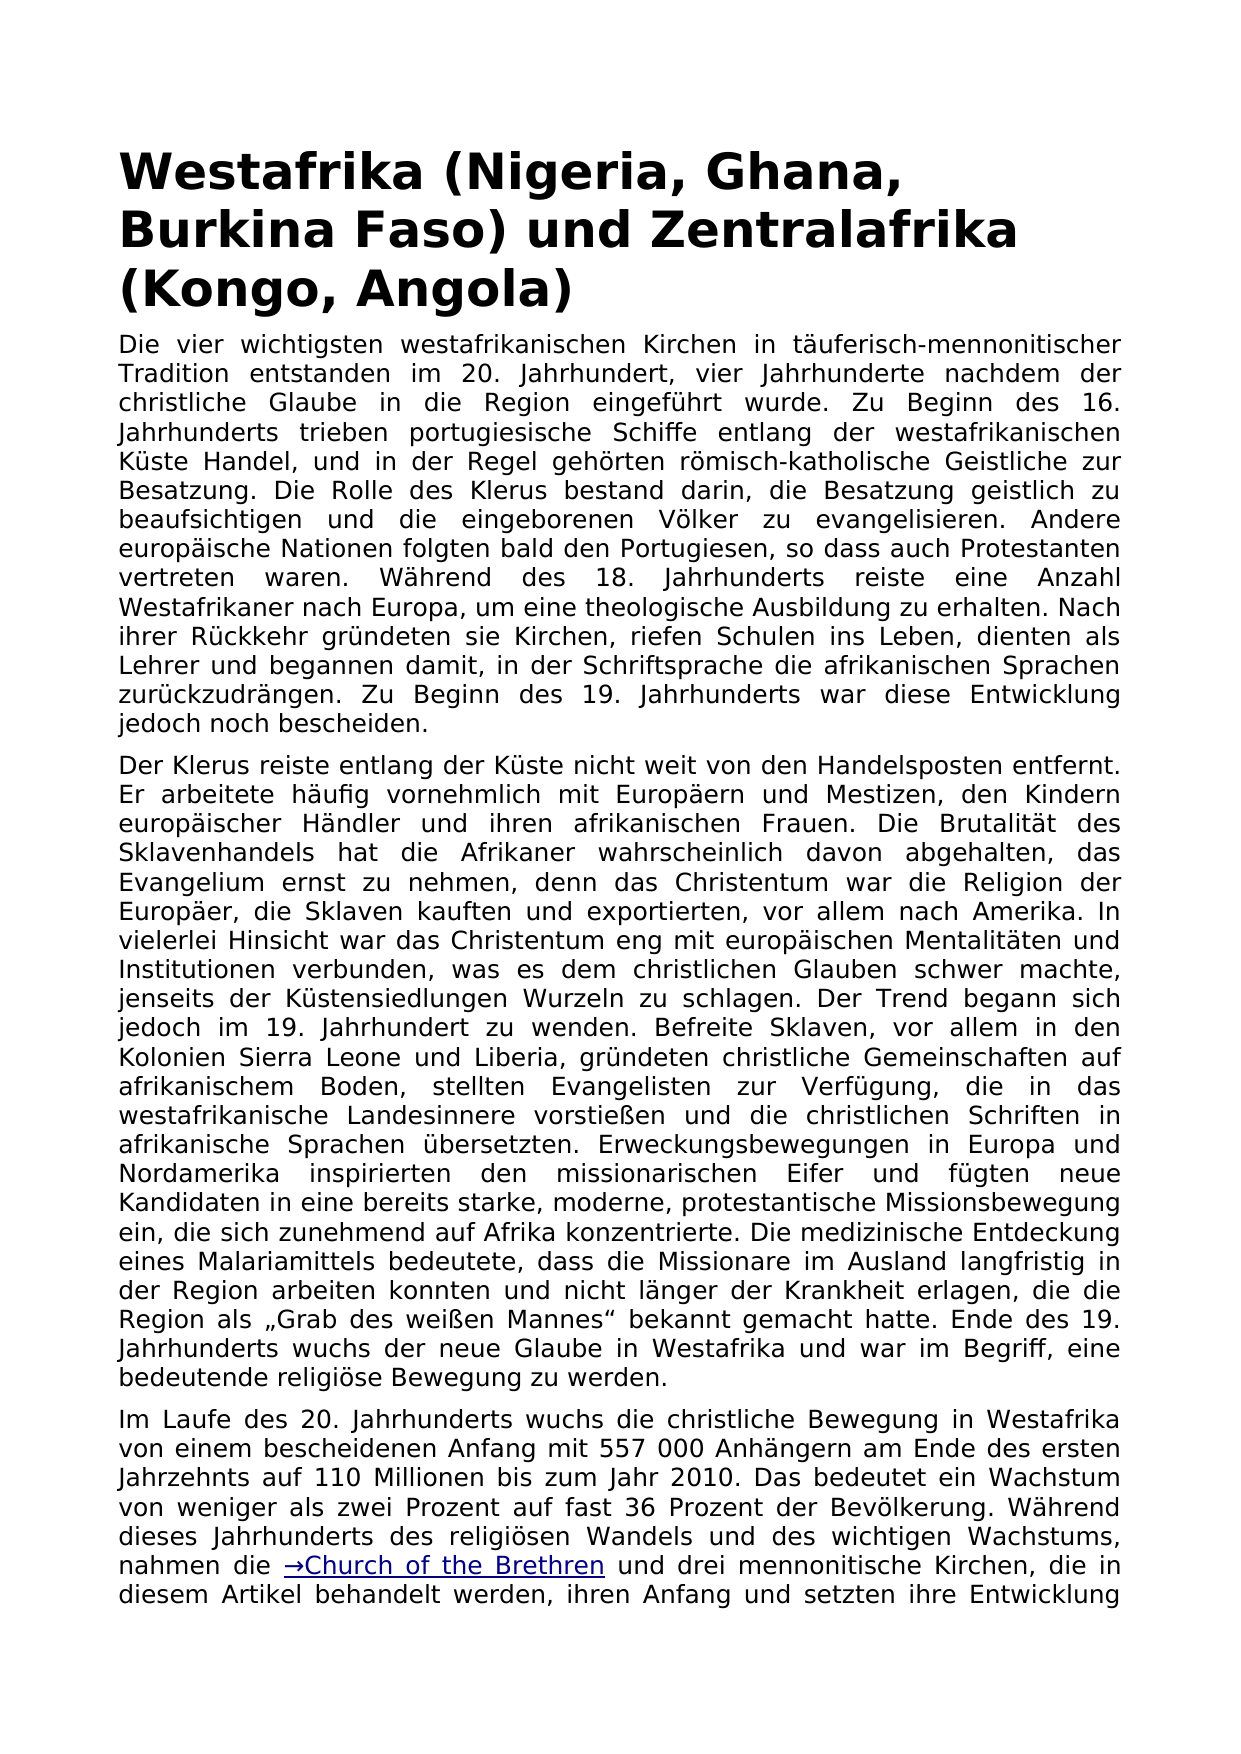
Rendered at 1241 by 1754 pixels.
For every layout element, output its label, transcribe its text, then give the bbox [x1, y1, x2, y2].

text Der Klerus reiste entlang der Küste nicht weit von den Handelsposten entfernt. Er arbeitete häufig vornehmlich mit Europäern und Mestizen, den Kindern europäischer Händler und ihren afrikanischen Frauen. Die Brutalität des Sklavenhandels hat die Afrikaner wahrscheinlich davon abgehalten, das Evangelium ernst zu nehmen, denn das Christentum war die Religion der Europäer, die Sklaven kauften und exportierten, vor allem nach Amerika. In vielerlei Hinsicht war das Christentum eng mit europäischen Mentalitäten und Institutionen verbunden, was es dem christlichen Glauben schwer machte, jenseits der Küstensiedlungen Wurzeln zu schlagen. Der Trend begann sich jedoch im 19. Jahrhundert zu wenden. Befreite Sklaven, vor allem in den Kolonien Sierra Leone und Liberia, gründeten christliche Gemeinschaften auf afrikanischem Boden, stellten Evangelisten zur Verfügung, die in das westafrikanische Landesinnere vorstießen und die christlichen Schriften in afrikanische Sprachen übersetzten. Erweckungsbewegungen in Europa und Nordamerika inspirierten den missionarischen Eifer und fügten neue Kandidaten in eine bereits starke, moderne, protestantische Missionsbewegung ein, die sich zunehmend auf Afrika konzentrierte. Die medizinische Entdeckung eines Malariamittels bedeutete, dass die Missionare im Ausland langfristig in der Region arbeiten konnten und nicht länger der Krankheit erlagen, die die Region als „Grab des weißen Mannes“ bekannt gemacht hatte. Ende des 19. Jahrhunderts wuchs der neue Glaube in Westafrika und war im Begriff, eine bedeutende religiöse Bewegung zu werden. [118, 751, 1122, 1393]
text Im Laufe des 20. Jahrhunderts wuchs die christliche Bewegung in Westafrika von einem bescheidenen Anfang mit 557 000 Anhängern am Ende des ersten Jahrzehnts auf 110 Millionen bis zum Jahr 2010. Das bedeutet ein Wachstum von weniger als zwei Prozent auf fast 36 Prozent der Bevölkerung. Während dieses Jahrhunderts des religiösen Wandels und des wichtigen Wachstums, nahmen die →Church of the Brethren und drei mennonitische Kirchen, die in diesem Artikel behandelt werden, ihren Anfang und setzten ihre Entwicklung [118, 1405, 1122, 1609]
subtitle Westafrika (Nigeria, Ghana, Burkina Faso) und Zentralafrika (Kongo, Angola) [118, 143, 1122, 318]
text Die vier wichtigsten westafrikanischen Kirchen in täuferisch-mennonitischer Tradition entstanden im 20. Jahrhundert, vier Jahrhunderte nachdem der christliche Glaube in die Region eingeführt wurde. Zu Beginn des 16. Jahrhunderts trieben portugiesische Schiffe entlang der westafrikanischen Küste Handel, und in der Regel gehörten römisch-katholische Geistliche zur Besatzung. Die Rolle des Klerus bestand darin, die Besatzung geistlich zu beaufsichtigen und die eingeborenen Völker zu evangelisieren. Andere europäische Nationen folgten bald den Portugiesen, so dass auch Protestanten vertreten waren. Während des 18. Jahrhunderts reiste eine Anzahl Westafrikaner nach Europa, um eine theologische Ausbildung zu erhalten. Nach ihrer Rückkehr gründeten sie Kirchen, riefen Schulen ins Leben, dienten als Lehrer und begannen damit, in der Schriftsprache die afrikanischen Sprachen zurückzudrängen. Zu Beginn des 19. Jahrhunderts war diese Entwicklung jedoch noch bescheiden. [118, 330, 1122, 739]
